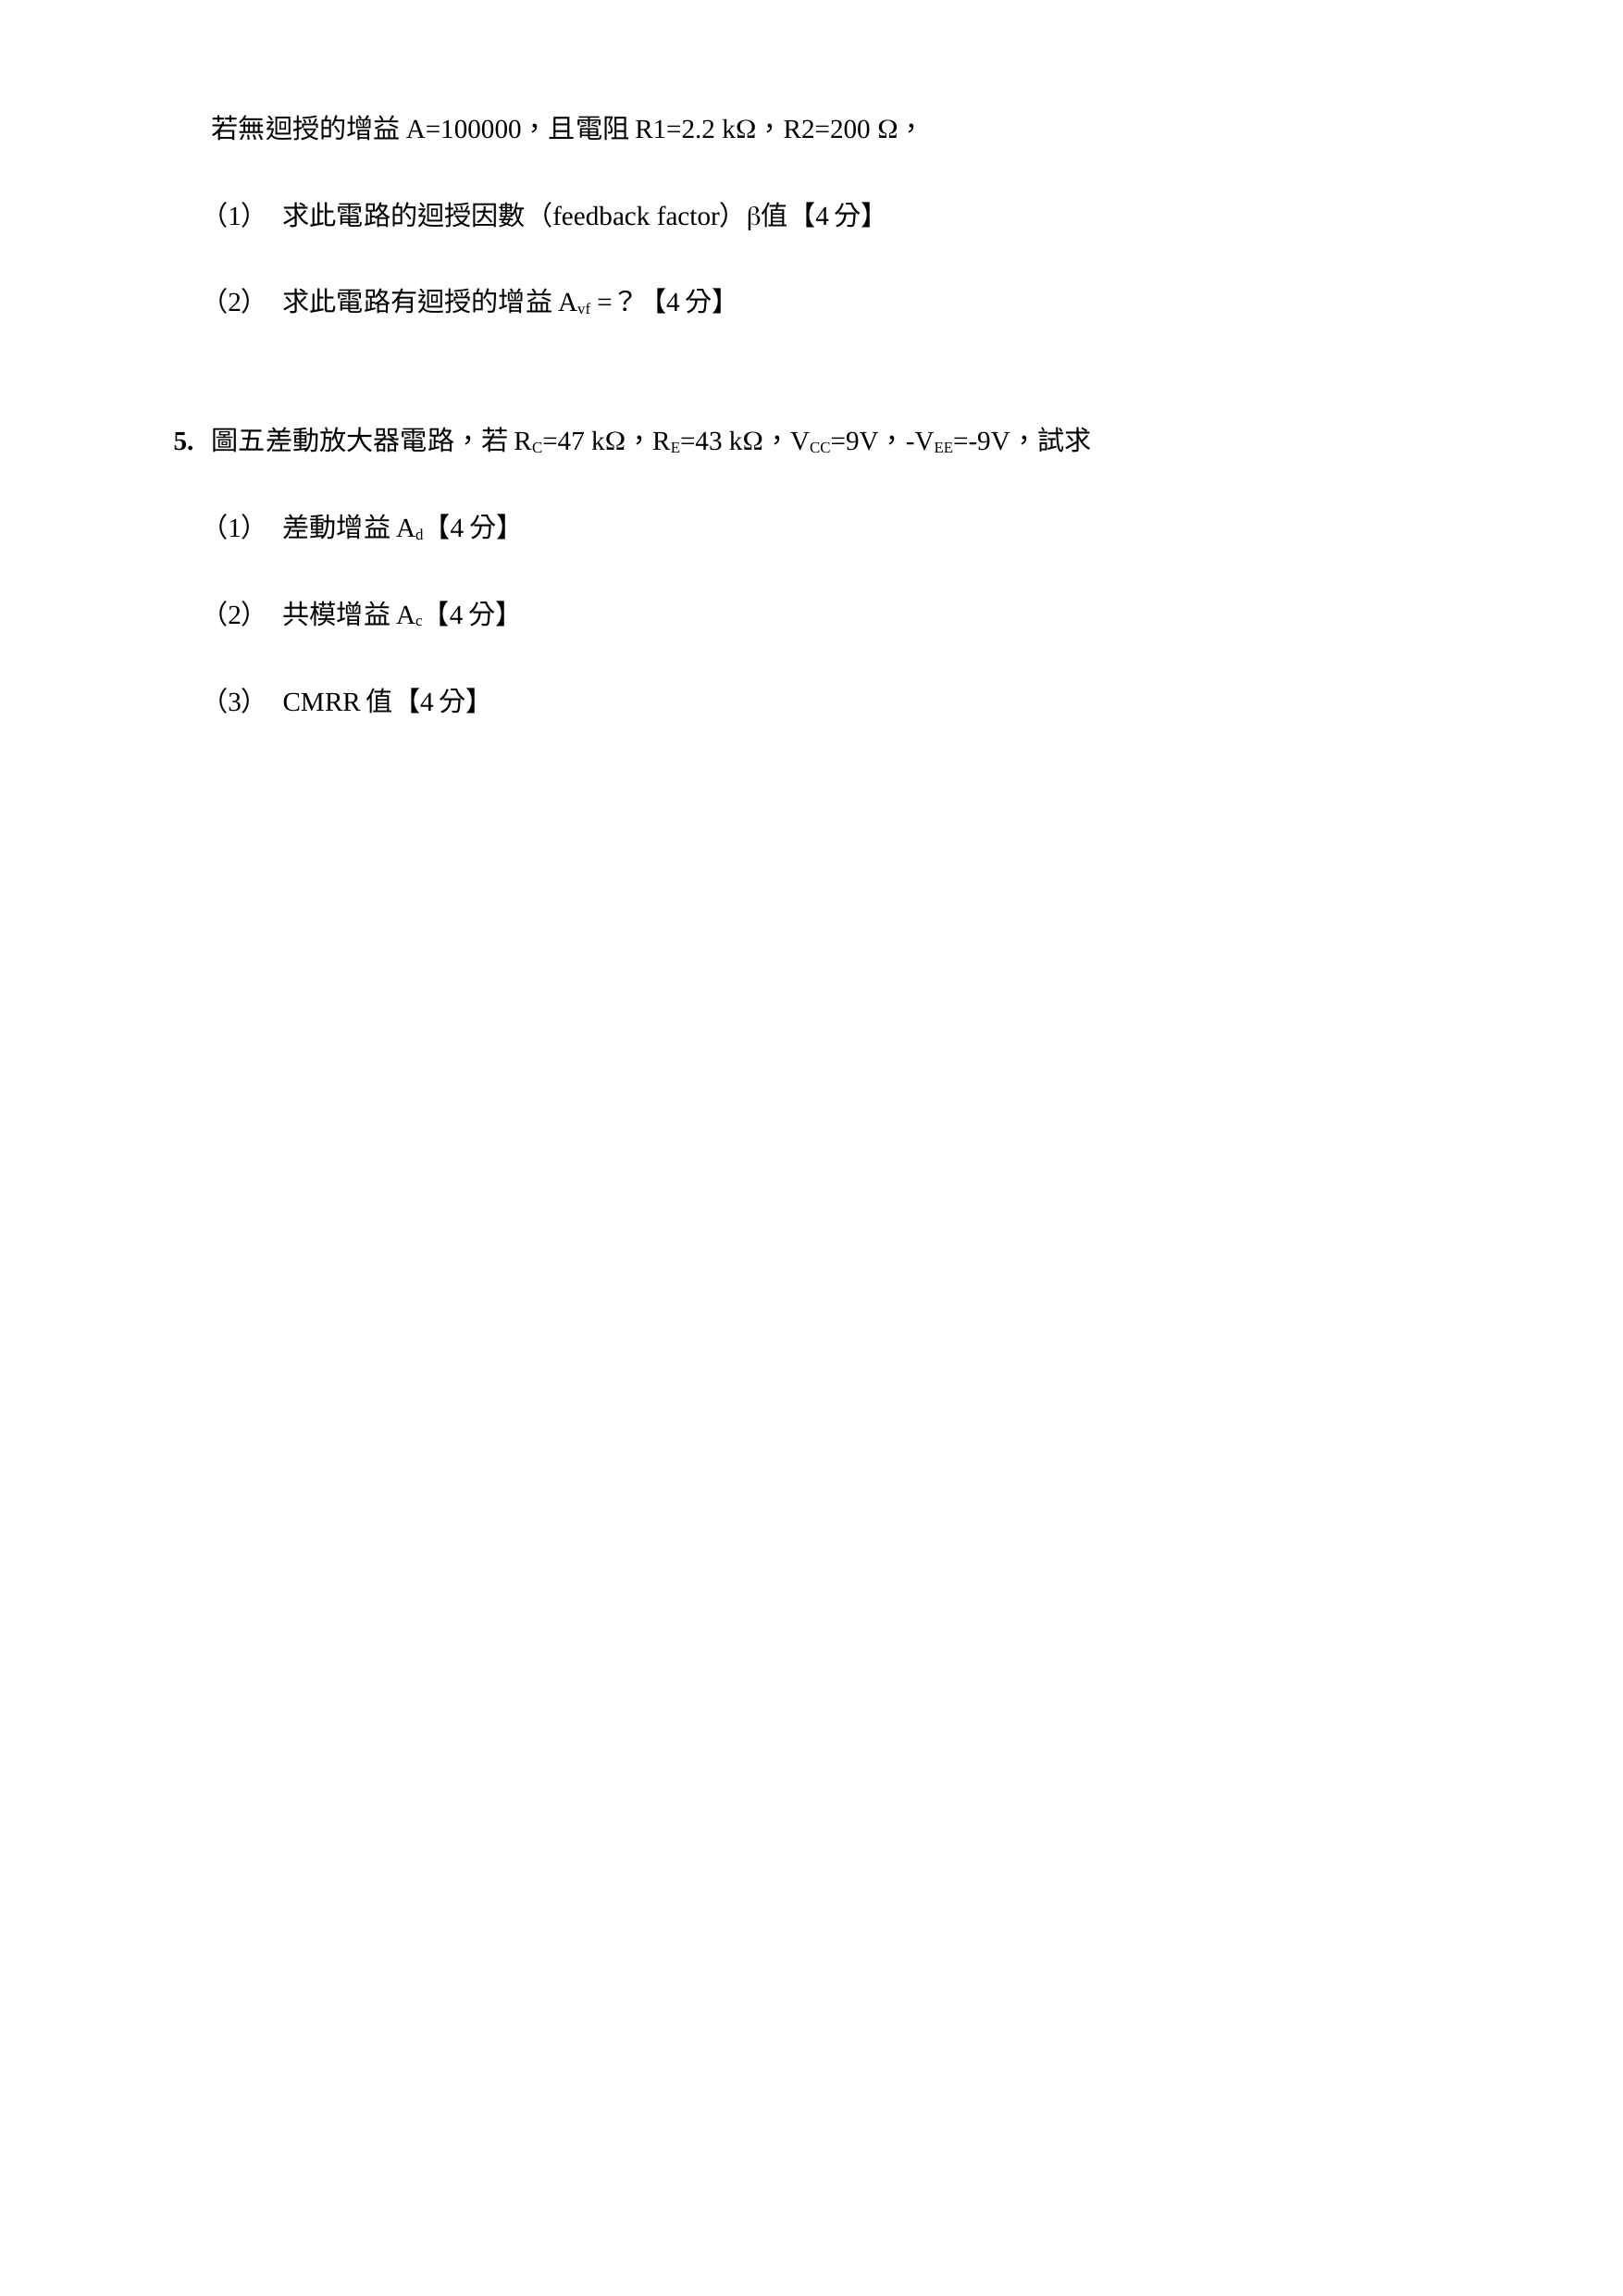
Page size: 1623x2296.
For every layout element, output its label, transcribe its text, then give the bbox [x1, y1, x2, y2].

list CMRR值【4分】 [201, 664, 1450, 734]
list 圖四運算放大器具有無限大輸入阻抗及零輸出阻抗，若無迴授的增益A=100000，且電阻R1=2.2 k，R2=200 ， [173, 92, 1450, 161]
list 求此電路有迴授的增益Avf =？【4分】 [201, 266, 1450, 335]
list 圖五差動放大器電路，若RC=47 k，RE=43 k，VCC=9V，-VEE=-9V，試求 [173, 404, 1450, 474]
list 差動增益Ad【4分】 [201, 490, 1450, 560]
list 求此電路的迴授因數（feedback factor）值【4分】 [201, 179, 1450, 248]
list 共模增益Ac【4分】 [201, 577, 1450, 647]
